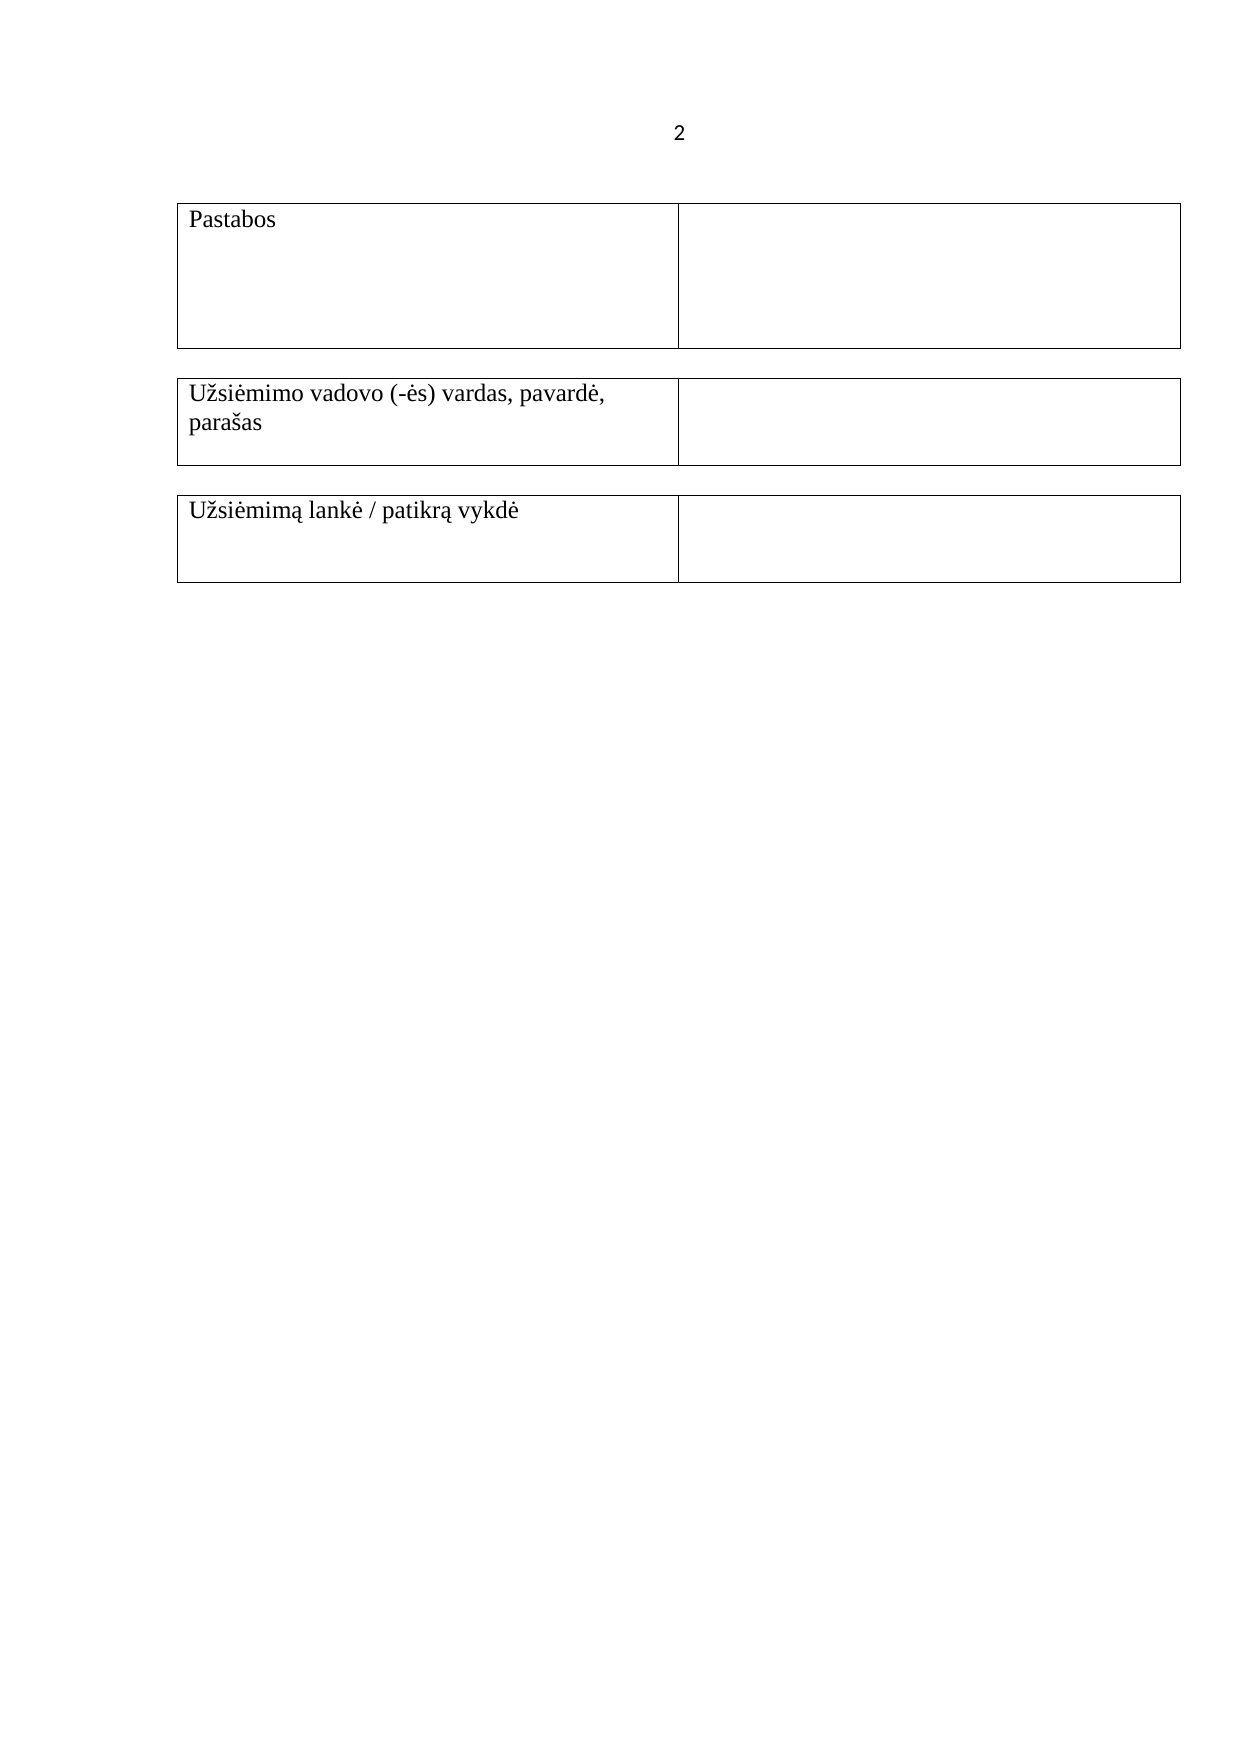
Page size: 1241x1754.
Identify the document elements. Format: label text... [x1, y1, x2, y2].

table_header Pastabos [178, 204, 678, 348]
table_header Užsiėmimą lankė / patikrą vykdė [178, 496, 678, 582]
table_header [679, 496, 1180, 582]
table_header Užsiėmimo vadovo (-ės) vardas, pavardė, parašas [178, 379, 678, 465]
table_header [679, 379, 1180, 465]
table_header [679, 204, 1180, 348]
